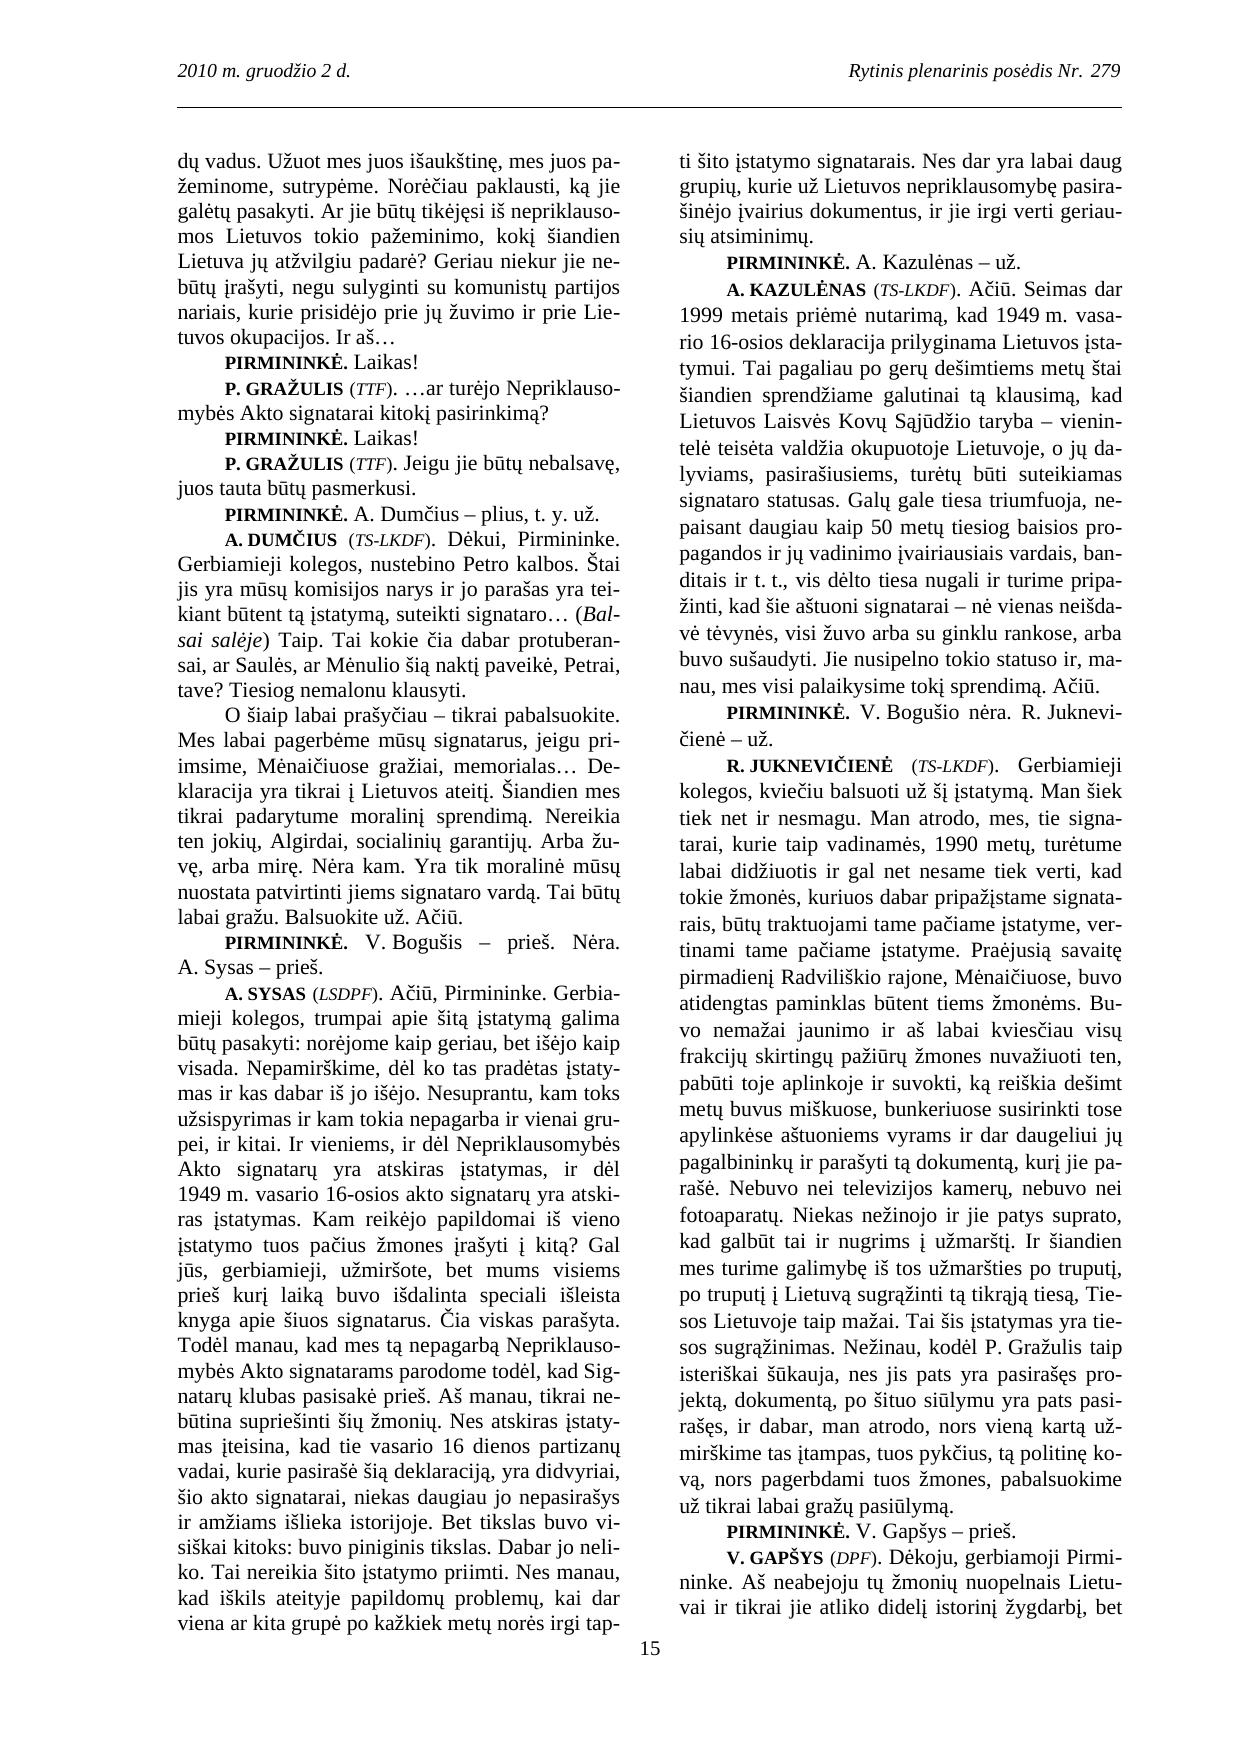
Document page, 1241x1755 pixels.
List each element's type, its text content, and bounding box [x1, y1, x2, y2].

text O šiaip la­bai pra­šy­čiau – tik­rai pa­bal­suo­ki­te. Mes la­bai pa­ger­bė­me mū­sų sig­na­ta­rus, jei­gu pri­im­si­me, Mė­nai­čiuo­se gra­žiai, me­mo­ria­las… De­kla­ra­ci­ja yra tik­rai į Lie­tu­vos at­ei­tį. Šian­dien mes tik­rai pa­da­ry­tu­me mo­ra­li­nį spren­di­mą. Ne­rei­kia ten jo­kių, Al­gir­dai, so­cia­li­nių ga­ran­ti­jų. Ar­ba žu­vę, ar­ba mi­rę. Nė­ra kam. Yra tik mo­ra­li­nė mū­sų nuo­sta­ta pa­tvir­tin­ti jiems sig­na­ta­ro var­dą. Tai bū­tų la­bai gra­žu. Bal­suo­ki­te už. Ačiū. [177, 702, 620, 929]
text A. SYSAS (LSDPF). Ačiū, Pir­mi­nin­ke. Ger­bia­mie­ji ko­le­gos, trum­pai apie ši­tą įsta­ty­mą ga­li­ma bū­tų pa­sa­ky­ti: no­rė­jo­me kaip ge­riau, bet iš­ėjo kaip vi­sa­da. Ne­pa­mirš­ki­me, dėl ko tas pra­dė­tas įsta­ty­mas ir kas da­bar iš jo iš­ėjo. Ne­su­pran­tu, kam toks už­si­spy­ri­mas ir kam to­kia ne­pa­gar­ba ir vie­nai gru­pei, ir ki­tai. Ir vie­niems, ir dėl Ne­pri­klau­so­my­bės Ak­to sig­na­ta­rų yra at­ski­ras įsta­ty­mas, ir dėl 1949 m. va­sa­rio 16-osios ak­to sig­na­ta­rų yra at­ski­ras įsta­ty­mas. Kam rei­kė­jo pa­pil­do­mai iš vie­no įsta­ty­mo tuos pa­čius žmo­nes įra­šy­ti į ki­tą? Gal jūs, ger­bia­mie­ji, už­mir­šo­te, bet mums vi­siems prieš ku­rį lai­ką bu­vo iš­da­lin­ta spe­cia­li iš­leis­ta kny­ga apie šiuos sig­na­ta­rus. Čia vis­kas pa­ra­šy­ta. To­dėl ma­nau, kad mes tą ne­pa­gar­bą Ne­pri­klau­so­my­bės Ak­to sig­na­ta­rams pa­ro­do­me to­dėl, kad Sig­na­ta­rų klu­bas pa­si­sa­kė prieš. Aš ma­nau, tik­rai ne­bū­ti­na su­prie­šin­ti šių žmo­nių. Nes at­ski­ras įsta­ty­mas įtei­si­na, kad tie va­sa­rio 16 die­nos par­ti­za­nų va­dai, ku­rie pa­si­ra­šė šią de­kla­ra­ci­ją, yra did­vy­riai, šio ak­to sig­na­ta­rai, nie­kas dau­giau jo ne­pa­si­ra­šys ir am­žiams iš­lie­ka is­to­ri­jo­je. Bet tiks­las bu­vo vi­siš­kai ki­toks: bu­vo pi­ni­gi­nis tiks­las. Da­bar jo ne­li­ko. Tai ne­rei­kia ši­to įsta­ty­mo pri­im­ti. Nes ma­nau, kad iš­kils at­ei­ty­je pa­pil­do­mų pro­ble­mų, kai dar vie­na ar ki­ta gru­pė po kaž­kiek me­tų no­rės ir­gi tap­ [177, 979, 620, 1635]
text V. GAPŠYS (DPF). Dė­ko­ju, ger­bia­mo­ji Pir­mi­nin­ke. Aš ne­abe­jo­ju tų žmo­nių nuo­pel­nais Lie­tu­vai ir tik­rai jie at­li­ko di­de­lį is­to­ri­nį žyg­dar­bį, bet [679, 1544, 1122, 1619]
text PIRMININKĖ. V. Bo­gu­šis – prieš. Nė­ra. A. Sy­sas – prieš. [177, 929, 620, 979]
text P. GRAŽULIS (TTF). Jei­gu jie bū­tų ne­bal­sa­vę, juos tau­ta bū­tų pa­smer­ku­si. [177, 450, 620, 501]
text A. DUMČIUS (TS-LKDF). Dė­kui, Pir­mi­nin­ke. Ger­bia­mie­ji ko­le­gos, nu­ste­bi­no Pet­ro kal­bos. Štai jis yra mū­sų ko­mi­si­jos na­rys ir jo pa­ra­šas yra tei­kiant bū­tent tą įsta­ty­mą, su­teik­ti sig­na­ta­ro… (Bal­sai sa­lė­je) Taip. Tai ko­kie čia da­bar pro­tu­be­ran­sai, ar Sau­lės, ar Mė­nu­lio šią nak­tį pa­vei­kė, Pet­rai, ta­ve? Tie­siog ne­ma­lo­nu klau­sy­ti. [177, 526, 620, 702]
text PIRMININKĖ. A. Dum­čius – plius, t. y. už. [177, 501, 620, 526]
text ti ši­to įsta­ty­mo sig­na­ta­rais. Nes dar yra la­bai daug gru­pių, ku­rie už Lie­tu­vos ne­pri­klau­so­my­bę pa­si­ra­ši­nė­jo įvai­rius do­ku­men­tus, ir jie ir­gi ver­ti ge­riau­sių at­si­mi­ni­mų. [679, 148, 1122, 248]
text P. GRAŽULIS (TTF). …ar tu­rė­jo Ne­pri­klau­so­my­bės Ak­to sig­na­ta­rai ki­to­kį pa­si­rin­ki­mą? [177, 374, 620, 425]
text A. KAZULĖNAS (TS-LKDF). Ačiū. Sei­mas dar 1999 me­tais pri­ėmė nu­ta­ri­mą, kad 1949 m. va­sa­rio 16-osios de­kla­ra­ci­ja pri­ly­gi­na­ma Lie­tu­vos įsta­ty­mui. Tai pa­ga­liau po ge­rų de­šim­tiems me­tų štai šian­dien spren­džia­me ga­lu­ti­nai tą klau­si­mą, kad Lie­tu­vos Lais­vės Ko­vų Są­jū­džio ta­ry­ba – vie­nin­te­lė tei­sė­ta val­džia oku­puo­to­je Lie­tu­vo­je, o jų da­ly­viams, pa­si­ra­šiu­siems, tu­rė­tų bū­ti su­tei­kia­mas sig­na­ta­ro sta­tu­sas. Ga­lų ga­le tie­sa trium­fuo­ja, ne­pai­sant dau­giau kaip 50 me­tų tie­siog bai­sios pro­pa­gan­dos ir jų va­di­ni­mo įvai­riau­siais var­dais, ban­di­tais ir t. t., vis dėl­to tie­sa nu­ga­li ir tu­ri­me pri­pa­žin­ti, kad šie aš­tuo­ni sig­na­ta­rai – nė vie­nas ne­iš­da­vė tė­vy­nės, vi­si žu­vo ar­ba su gin­klu ran­ko­se, ar­ba bu­vo su­šau­dy­ti. Jie nu­si­pel­no to­kio sta­tu­so ir, ma­nau, mes vi­si pa­lai­ky­si­me to­kį spren­di­mą. Ačiū. [679, 275, 1122, 698]
text PIRMININKĖ. Lai­kas! [177, 425, 620, 450]
text dų va­dus. Užuot mes juos iš­aukš­ti­nę, mes juos pa­že­mi­no­me, su­try­pė­me. No­rė­čiau pa­klaus­ti, ką jie ga­lė­tų pa­sa­ky­ti. Ar jie bū­tų ti­kė­ję­si iš ne­pri­klau­so­mos Lie­tu­vos to­kio pa­že­mi­ni­mo, ko­kį šian­dien Lie­tu­va jų at­žvil­giu pa­da­rė? Ge­riau nie­kur jie ne­bū­tų įrašyti, ne­gu su­ly­gin­ti su ko­mu­nis­tų par­ti­jos na­riais, ku­rie pri­si­dė­jo prie jų žu­vi­mo ir prie Lie­tu­vos oku­pa­ci­jos. Ir aš… [177, 148, 620, 349]
text PIRMININKĖ. Lai­kas! [177, 349, 620, 374]
text R. JUKNEVIČIENĖ (TS-LKDF). Ger­bia­mie­ji ko­le­gos, kvie­čiu bal­suo­ti už šį įsta­ty­mą. Man šiek tiek net ir ne­sma­gu. Man at­ro­do, mes, tie sig­na­tarai, ku­rie taip va­di­na­mės, 1990 me­tų, tu­rė­tu­me la­bai di­džiuo­tis ir gal net ne­sa­me tiek ver­ti, kad to­kie žmo­nės, ku­riuos da­bar pri­pa­žįs­ta­me sig­na­ta­rais, bū­tų trak­tuo­ja­mi ta­me pa­čia­me įsta­ty­me, ver­ti­na­mi ta­me pa­čia­me įsta­ty­me. Pra­ėju­sią sa­vai­tę pir­ma­die­nį Rad­vi­liš­kio ra­jo­ne, Mėnai­čiuo­se, bu­vo ati­deng­tas pa­min­klas bū­tent tiems žmo­nėms. Bu­vo ne­ma­žai jau­ni­mo ir aš la­bai kvies­čiau vi­sų frak­ci­jų skir­tin­gų pa­žiū­rų žmo­nes nu­va­žiuo­ti ten, pa­bū­ti to­je ap­lin­ko­je ir su­vok­ti, ką reiš­kia de­šimt me­tų bu­vus miš­kuo­se, bun­ke­riuo­se su­si­rink­ti to­se apy­lin­kė­se aš­tuo­niems vy­rams ir dar dau­ge­liui jų pa­gal­bi­nin­kų ir pa­ra­šy­ti tą do­ku­men­tą, ku­rį jie pa­ra­šė. Ne­bu­vo nei te­le­vi­zi­jos ka­me­rų, ne­bu­vo nei fo­to­apa­ra­tų. Nie­kas ne­ži­no­jo ir jie pa­tys su­pra­to, kad gal­būt tai ir nu­grims į už­marš­tį. Ir šian­dien mes tu­ri­me ga­li­my­bę iš tos už­marš­ties po tru­pu­tį, po tru­pu­tį į Lie­tu­vą su­grą­žin­ti tą tik­rą­ją tie­są, Tie­sos Lie­tu­vo­je taip ma­žai. Tai šis įsta­ty­mas yra tie­sos su­grą­ži­ni­mas. Ne­ži­nau, ko­dėl P. Gra­žu­lis taip is­te­riš­kai šū­kau­ja, nes jis pats yra pa­si­ra­šęs pro­jek­tą, do­ku­men­tą, po ši­tuo siū­ly­mu yra pats pa­si­ra­šęs, ir da­bar, man at­ro­do, nors vie­ną kar­tą už­mirš­ki­me tas įtam­pas, tuos pyk­čius, tą po­li­ti­nę ko­vą, nors pa­gerb­da­mi tuos žmo­nes, pa­bal­suo­ki­me už tik­rai la­bai gra­žų pa­siū­ly­mą. [679, 751, 1122, 1518]
text PIRMININKĖ. A. Ka­zu­lė­nas – už. [679, 248, 1122, 275]
text PIRMININKĖ. V. Bo­gu­šio nė­ra. R. Juk­ne­vi­čie­nė – už. [679, 698, 1122, 751]
text PIRMININKĖ. V. Gap­šys – prieš. [679, 1518, 1122, 1544]
